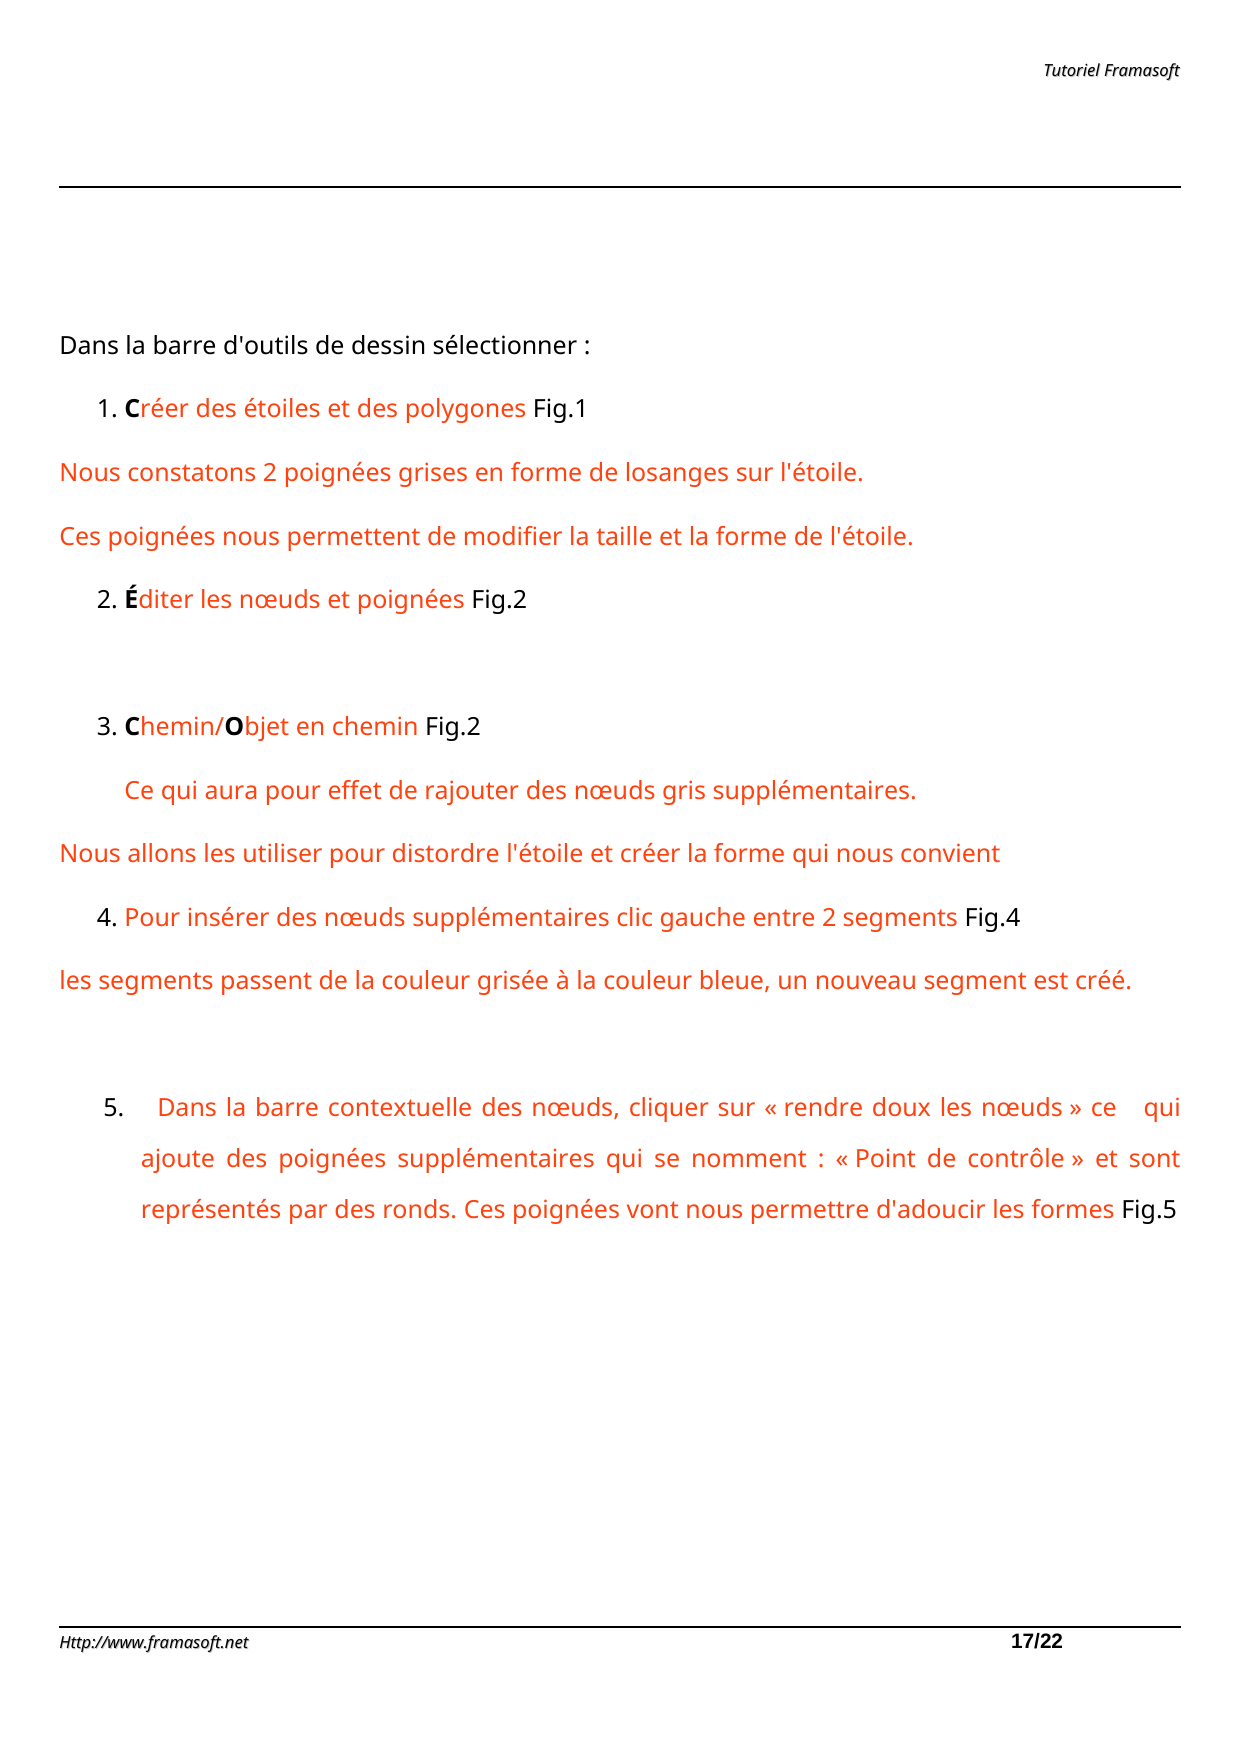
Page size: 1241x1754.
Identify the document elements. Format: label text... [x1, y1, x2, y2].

list Éditer les nœuds et poignées Fig.2 [97, 582, 1181, 616]
list Dans la barre contextuelle des nœuds, cliquer sur « rendre doux les nœuds » ce qui ajoute des poignées supplémentaires qui se nomment : « Point de contrôle » et sont représentés par des ronds. Ces poignées vont nous permettre d'adoucir les formes Fig.5 [103, 1090, 1181, 1226]
list Ces poignées nous permettent de modifier la taille et la forme de l'étoile. [59, 518, 1181, 552]
list Nous allons les utiliser pour distordre l'étoile et créer la forme qui nous convient [59, 836, 1181, 870]
list Dans la barre d'outils de dessin sélectionner : [59, 328, 1181, 362]
list Chemin/Objet en chemin Fig.2 [97, 709, 1181, 743]
list Ce qui aura pour effet de rajouter des nœuds gris supplémentaires. [111, 772, 1181, 806]
list Pour insérer des nœuds supplémentaires clic gauche entre 2 segments Fig.4 [97, 899, 1181, 933]
list les segments passent de la couleur grisée à la couleur bleue, un nouveau segment est créé. [59, 963, 1181, 997]
list Nous constatons 2 poignées grises en forme de losanges sur l'étoile. [59, 455, 1181, 489]
list Créer des étoiles et des polygones Fig.1 [97, 391, 1181, 425]
